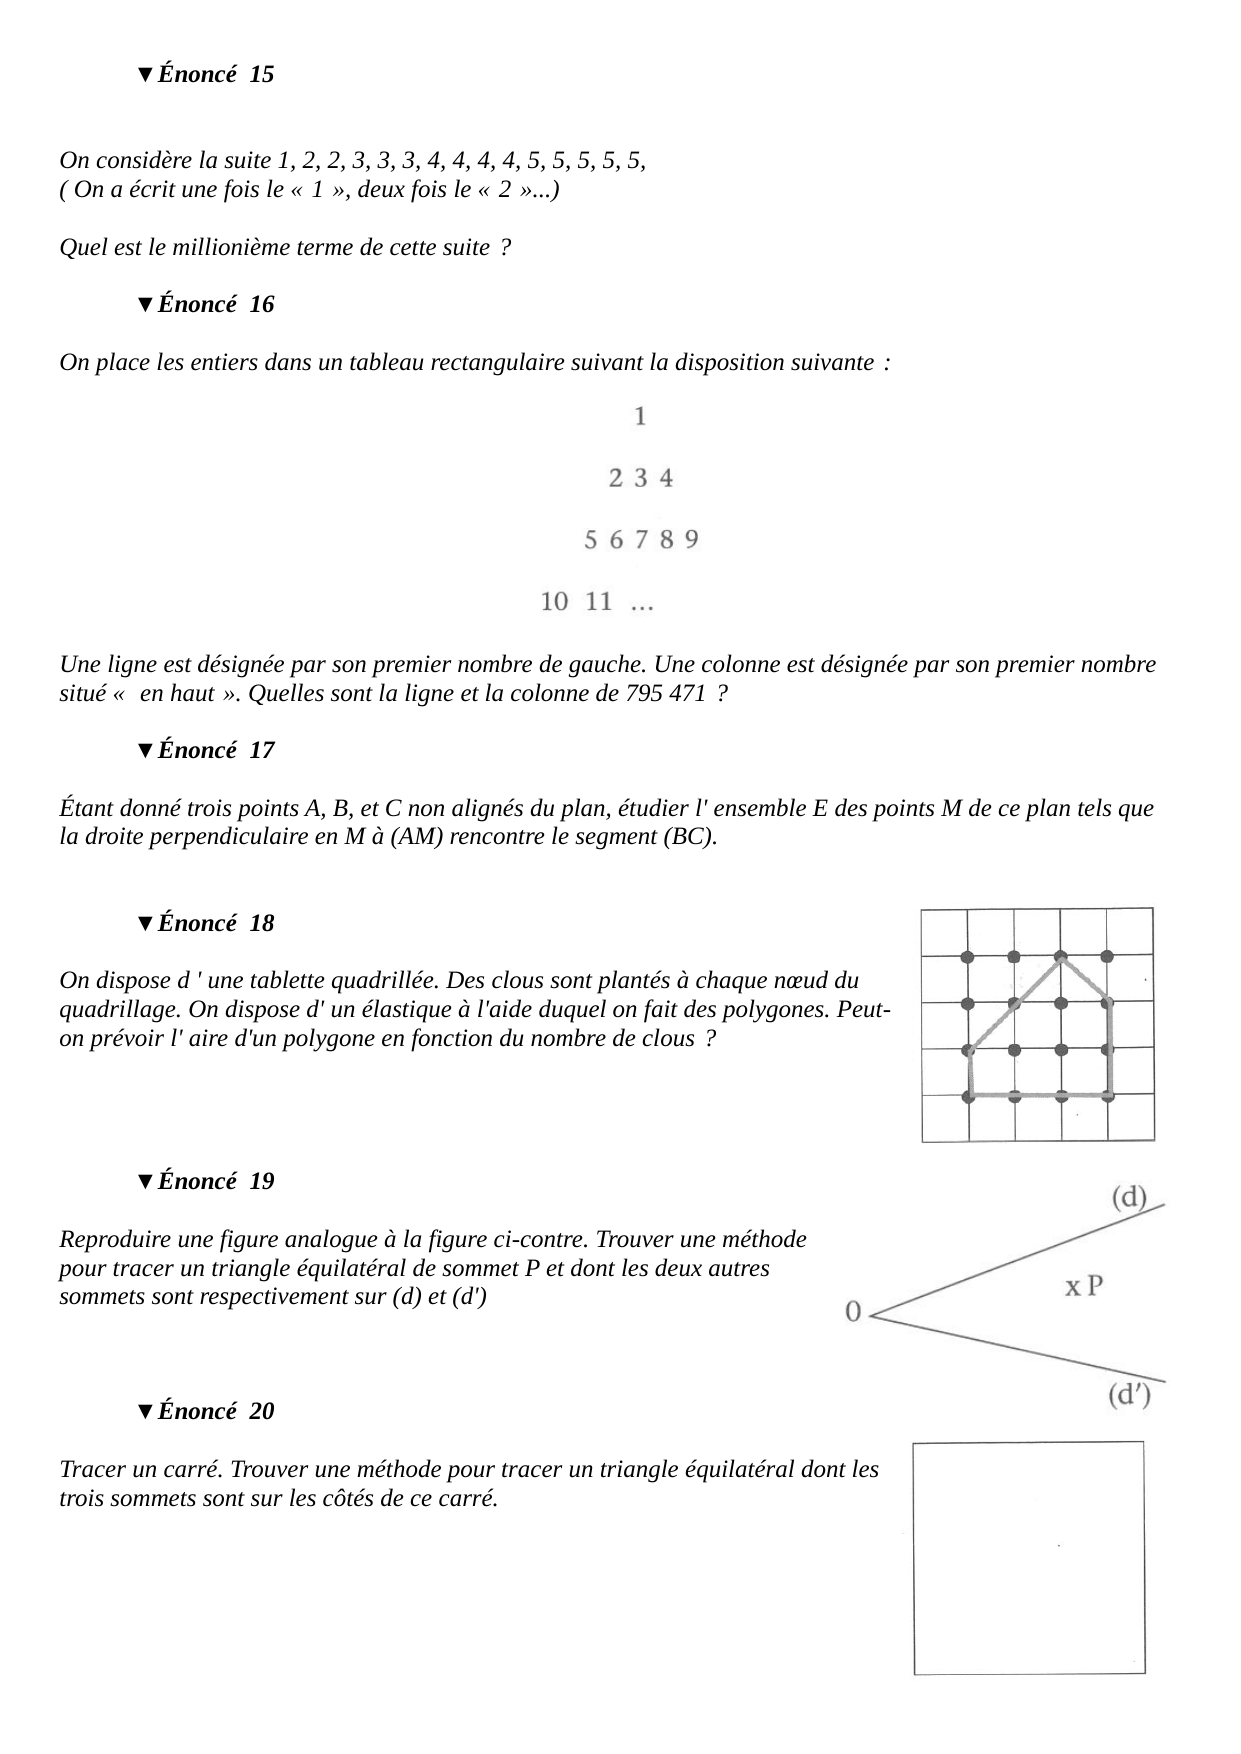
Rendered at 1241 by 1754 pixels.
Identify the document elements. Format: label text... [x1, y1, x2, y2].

text On place les entiers dans un tableau rectangulaire suivant la disposition suivante : [59, 347, 1181, 375]
text ▼Énoncé 17 [59, 735, 1181, 764]
text ▼Énoncé 18 [59, 908, 912, 936]
text Étant donné trois points A, B, et C non alignés du plan, étudier l' ensemble E des points M de ce plan tels que la droite perpendiculaire en M à (AM) rencontre le segment (BC). [59, 793, 1181, 850]
text Tracer un carré. Trouver une méthode pour tracer un triangle équilatéral dont les trois sommets sont sur les côtés de ce carré. [59, 1454, 902, 1511]
text ( On a écrit une fois le « 1 », deux fois le « 2 »...) [59, 174, 1181, 203]
picture [838, 1175, 1170, 1417]
text ▼Énoncé 19 [59, 1166, 1181, 1195]
text Reproduire une figure analogue à la figure ci-contre. Trouver une méthode pour tracer un triangle équilatéral de sommet P et dont les deux autres sommets sont respectivement sur (d) et (d') [59, 1224, 838, 1310]
text Quel est le millionième terme de cette suite ? [59, 232, 1181, 260]
text ▼Énoncé 20 [59, 1396, 1181, 1425]
text On dispose d ' une tablette quadrillée. Des clous sont plantés à chaque nœud du quadrillage. On dispose d' un élastique à l'aide duquel on fait des polygones. Peut-on prévoir l' aire d'un polygone en fonction du nombre de clous ? [59, 965, 912, 1051]
picture [538, 404, 703, 621]
text On considère la suite 1, 2, 2, 3, 3, 3, 4, 4, 4, 4, 5, 5, 5, 5, 5, [59, 145, 1181, 174]
text Une ligne est désignée par son premier nombre de gauche. Une colonne est désignée par son premier nombre situé « en haut ». Quelles sont la ligne et la colonne de 795 471 ? [59, 649, 1181, 706]
text ▼Énoncé 15 [59, 59, 1181, 88]
text ▼Énoncé 16 [59, 289, 1181, 318]
